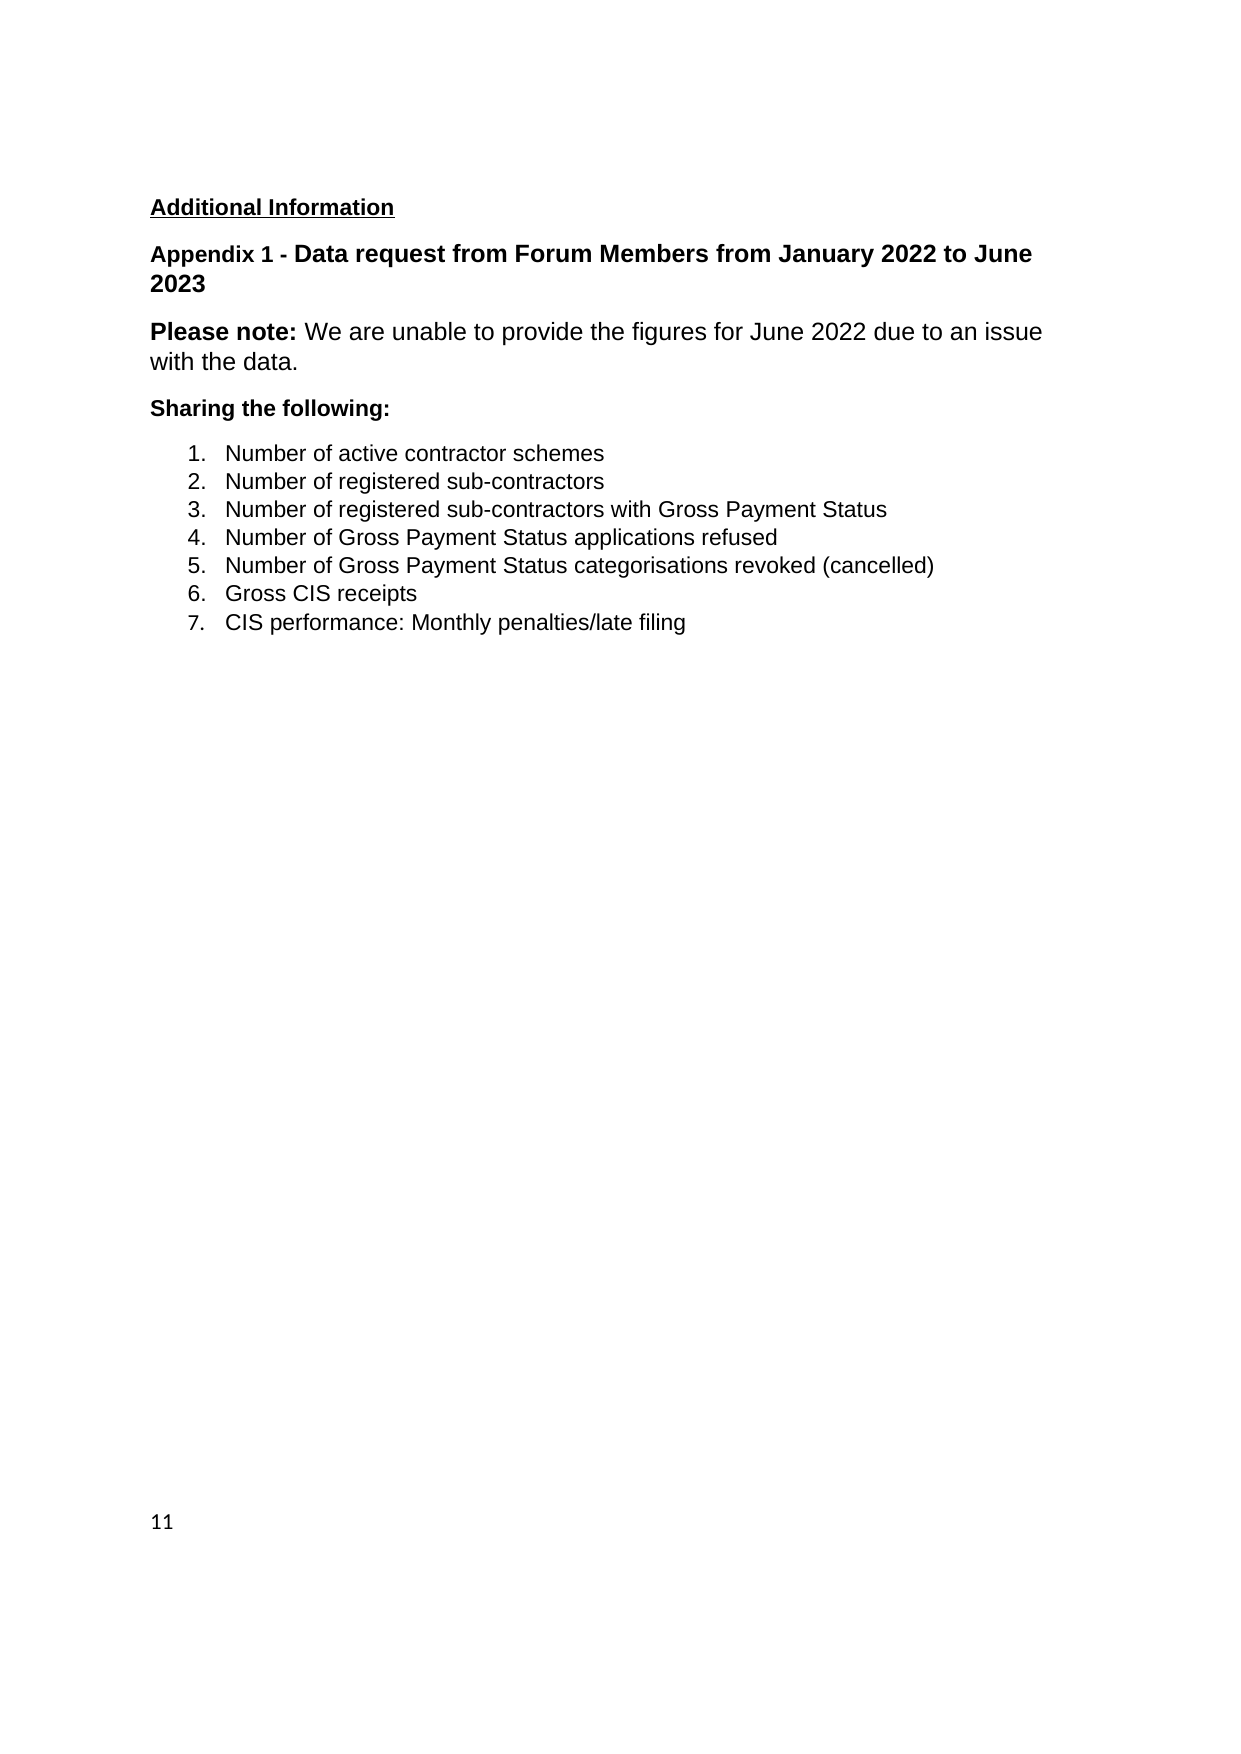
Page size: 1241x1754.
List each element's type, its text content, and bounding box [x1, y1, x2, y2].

list Number of Gross Payment Status categorisations revoked (cancelled) [187, 552, 1090, 578]
list Number of active contractor schemes [187, 439, 1090, 466]
text Additional Information [150, 194, 1090, 221]
list Number of registered sub-contractors with Gross Payment Status [187, 496, 1090, 522]
list CIS performance: Monthly penalties/late filing [187, 608, 1090, 636]
list Number of Gross Payment Status applications refused [187, 524, 1090, 550]
text Please note: We are unable to provide the figures for June 2022 due to an issue with the data. [150, 317, 1090, 376]
list Number of registered sub-contractors [187, 468, 1090, 494]
text Appendix 1 - Data request from Forum Members from January 2022 to June 2023 [150, 238, 1090, 298]
list Gross CIS receipts [187, 580, 1090, 607]
text Sharing the following: [150, 395, 1090, 421]
